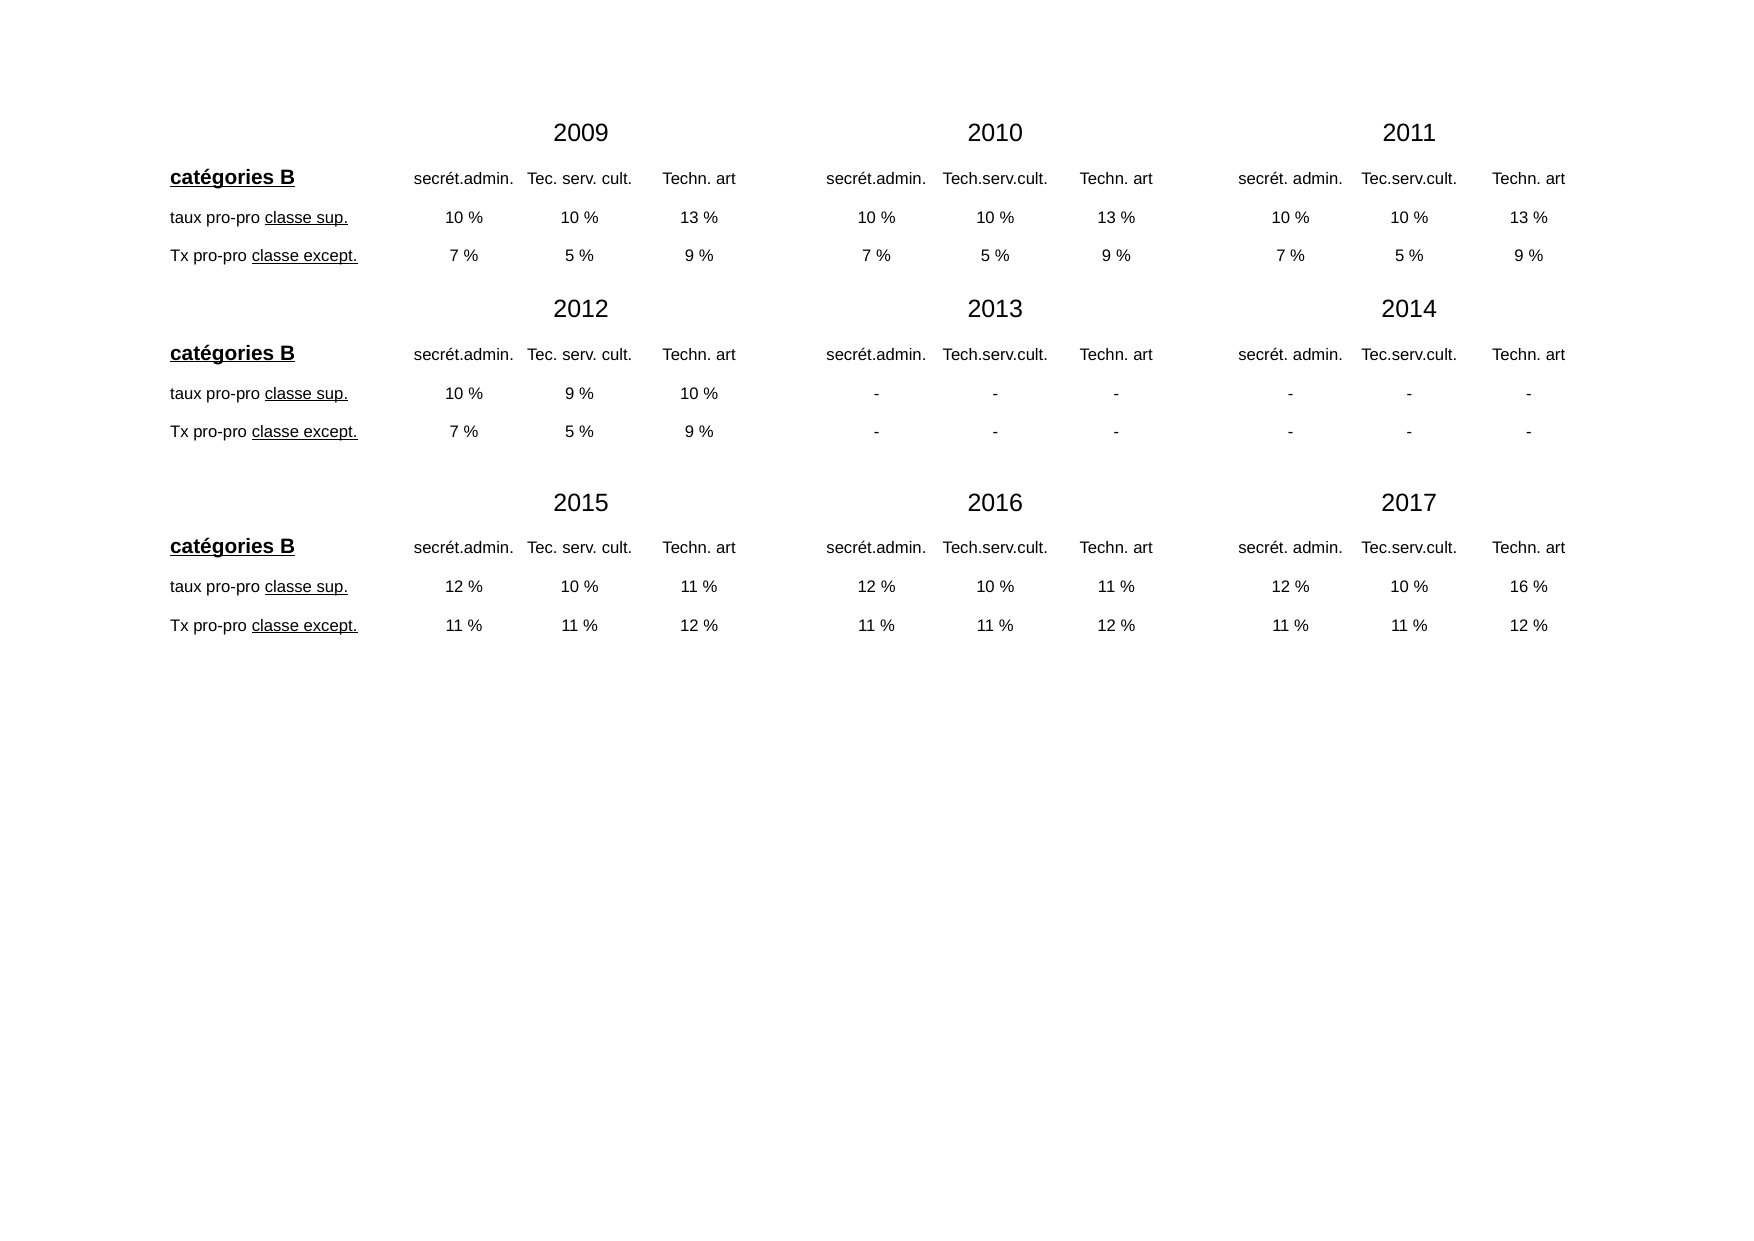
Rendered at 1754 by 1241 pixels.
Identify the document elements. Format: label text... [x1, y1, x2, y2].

text 2015 2016 2017 [139, 487, 1615, 516]
text catégories B secrét.admin. Tec. serv. cult. Techn. art secrét.admin. Tech.serv.cult. Techn. art secrét. admin. Tec.serv.cult. Techn. art taux pro-pro classe sup. 10 % 9 % 10 % - - - - - - Tx pro-pro classe except. 7 % 5 % 9 % - - - - - - [139, 340, 1615, 441]
text catégories B secrét.admin. Tec. serv. cult. Techn. art secrét.admin. Tech.serv.cult. Techn. art secrét. admin. Tec.serv.cult. Techn. art taux pro-pro classe sup. 12 % 10 % 11 % 12 % 10 % 11 % 12 % 10 % 16 % Tx pro-pro classe except. 11 % 11 % 12 % 11 % 11 % 12 % 11 % 11 % 12 % [139, 534, 1615, 634]
text 2012 2013 2014 [139, 294, 1615, 323]
text 2009 2010 2011 [139, 118, 1615, 147]
text catégories B secrét.admin. Tec. serv. cult. Techn. art secrét.admin. Tech.serv.cult. Techn. art secrét. admin. Tec.serv.cult. Techn. art taux pro-pro classe sup. 10 % 10 % 13 % 10 % 10 % 13 % 10 % 10 % 13 % Tx pro-pro classe except. 7 % 5 % 9 % 7 % 5 % 9 % 7 % 5 % 9 % [139, 164, 1615, 265]
